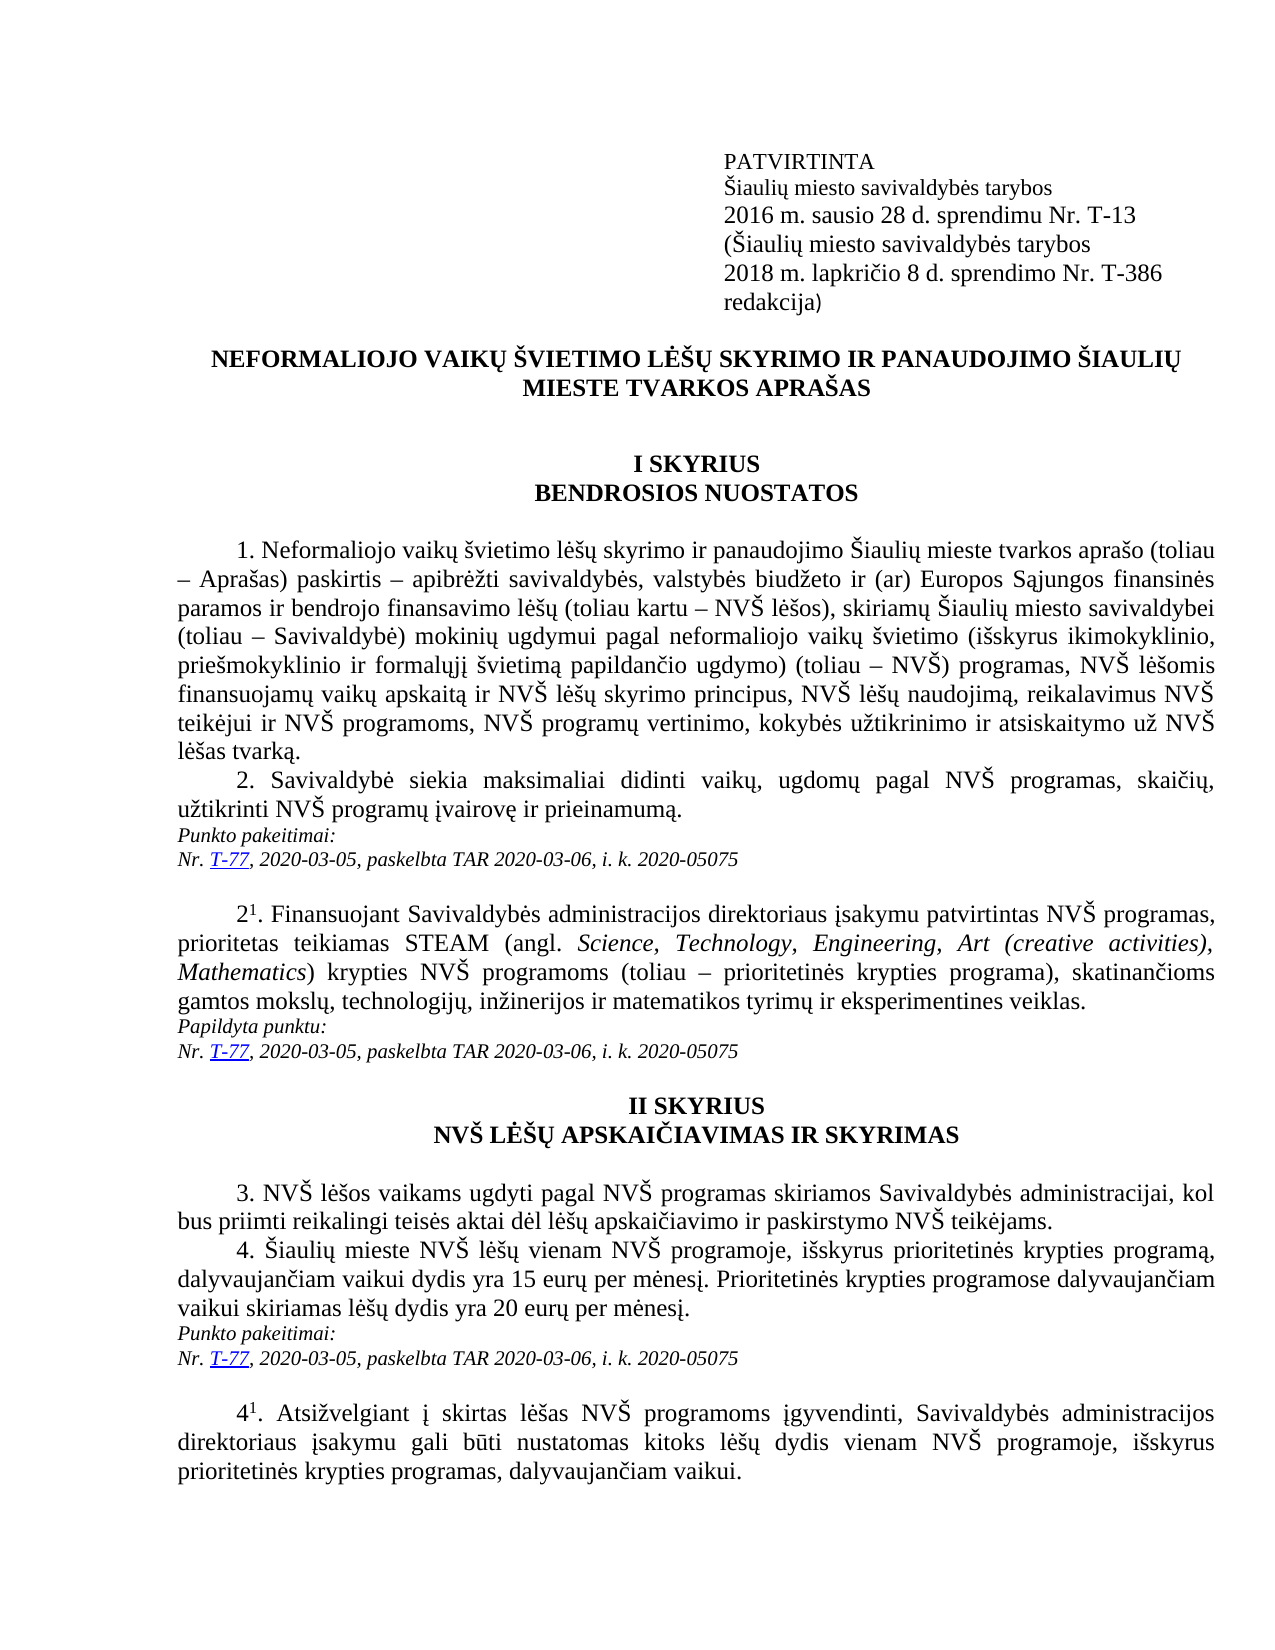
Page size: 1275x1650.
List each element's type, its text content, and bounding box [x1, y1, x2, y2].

text 41. Atsižvelgiant į skirtas lėšas NVŠ programoms įgyvendinti, Savivaldybės administracijos direktoriaus įsakymu gali būti nustatomas kitoks lėšų dydis vienam NVŠ programoje, išskyrus prioritetinės krypties programas, dalyvaujančiam vaikui. [177, 1398, 1216, 1484]
text 2018 m. lapkričio 8 d. sprendimo Nr. T-386 [723, 258, 1216, 287]
text redakcija) [723, 287, 1216, 316]
text 1. Neformaliojo vaikų švietimo lėšų skyrimo ir panaudojimo Šiaulių mieste tvarkos aprašo (toliau – Aprašas) paskirtis – apibrėžti savivaldybės, valstybės biudžeto ir (ar) Europos Sąjungos finansinės paramos ir bendrojo finansavimo lėšų (toliau kartu – NVŠ lėšos), skiriamų Šiaulių miesto savivaldybei (toliau – Savivaldybė) mokinių ugdymui pagal neformaliojo vaikų švietimo (išskyrus ikimokyklinio, priešmokyklinio ir formalųjį švietimą papildančio ugdymo) (toliau – NVŠ) programas, NVŠ lėšomis finansuojamų vaikų apskaitą ir NVŠ lėšų skyrimo principus, NVŠ lėšų naudojimą, reikalavimus NVŠ teikėjui ir NVŠ programoms, NVŠ programų vertinimo, kokybės užtikrinimo ir atsiskaitymo už NVŠ lėšas tvarką. [177, 535, 1216, 765]
text Punkto pakeitimai: [177, 823, 1216, 847]
text 2016 m. sausio 28 d. sprendimu Nr. T-13 [723, 200, 1216, 229]
text Nr. T-77, 2020-03-05, paskelbta TAR 2020-03-06, i. k. 2020-05075 [177, 1345, 1216, 1369]
text 4. Šiaulių mieste NVŠ lėšų vienam NVŠ programoje, išskyrus prioritetinės krypties programą, dalyvaujančiam vaikui dydis yra 15 eurų per mėnesį. Prioritetinės krypties programose dalyvaujančiam vaikui skiriamas lėšų dydis yra 20 eurų per mėnesį. [177, 1235, 1216, 1321]
text II SKYRIUS [177, 1091, 1216, 1120]
text Papildyta punktu: [177, 1014, 1216, 1038]
text (Šiaulių miesto savivaldybės tarybos [723, 229, 1216, 258]
text NEFORMALIOJO VAIKŲ ŠVIETIMO LĖŠŲ SKYRIMO IR PANAUDOJIMO ŠIAULIŲ MIESTE TVARKOS APRAŠAS [177, 344, 1216, 402]
text 2. Savivaldybė siekia maksimaliai didinti vaikų, ugdomų pagal NVŠ programas, skaičių, užtikrinti NVŠ programų įvairovę ir prieinamumą. [177, 765, 1216, 823]
text BENDROSIOS NUOSTATOS [177, 478, 1216, 506]
text I SKYRIUS [177, 449, 1216, 478]
text Šiaulių miesto savivaldybės tarybos [177, 174, 1216, 200]
text 3. NVŠ lėšos vaikams ugdyti pagal NVŠ programas skiriamos Savivaldybės administracijai, kol bus priimti reikalingi teisės aktai dėl lėšų apskaičiavimo ir paskirstymo NVŠ teikėjams. [177, 1178, 1216, 1235]
text Punkto pakeitimai: [177, 1321, 1216, 1345]
text PATVIRTINTA [582, 148, 1216, 174]
text Nr. T-77, 2020-03-05, paskelbta TAR 2020-03-06, i. k. 2020-05075 [177, 847, 1216, 871]
text Nr. T-77, 2020-03-05, paskelbta TAR 2020-03-06, i. k. 2020-05075 [177, 1038, 1216, 1063]
text NVŠ LĖŠŲ APSKAIČIAVIMAS IR SKYRIMAS [177, 1120, 1216, 1149]
text 21. Finansuojant Savivaldybės administracijos direktoriaus įsakymu patvirtintas NVŠ programas, prioritetas teikiamas STEAM (angl. Science, Technology, Engineering, Art (creative activities), Mathematics) krypties NVŠ programoms (toliau – prioritetinės krypties programa), skatinančioms gamtos mokslų, technologijų, inžinerijos ir matematikos tyrimų ir eksperimentines veiklas. [177, 899, 1216, 1014]
